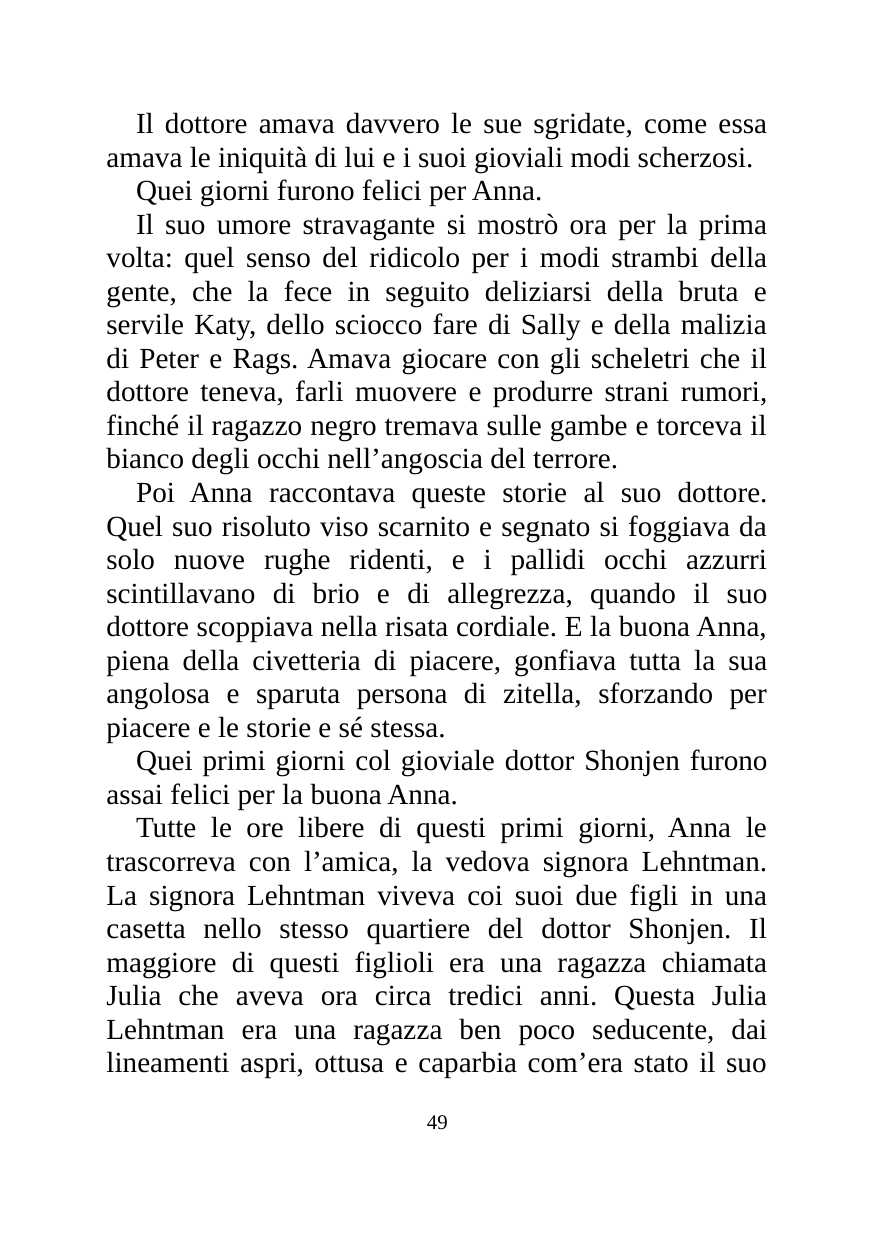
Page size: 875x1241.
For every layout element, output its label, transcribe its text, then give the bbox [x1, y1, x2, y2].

text Quei giorni furono felici per Anna. [106, 173, 768, 207]
text Tutte le ore libere di questi primi giorni, Anna le trascorreva con l’amica, la vedova signora Lehntman. La signora Lehntman viveva coi suoi due figli in una casetta nello stesso quartiere del dottor Shonjen. Il maggiore di questi figlioli era una ragazza chiamata Julia che aveva ora circa tredici anni. Questa Julia Lehntman era una ragazza ben poco seducente, dai lineamenti aspri, ottusa e caparbia com’era stato il suo [106, 811, 768, 1079]
text Quei primi giorni col gioviale dottor Shonjen furono assai felici per la buona Anna. [106, 743, 768, 811]
text Il dottore amava davvero le sue sgridate, come essa amava le iniquità di lui e i suoi gioviali modi scherzosi. [106, 106, 768, 173]
text Il suo umore stravagante si mostrò ora per la prima volta: quel senso del ridicolo per i modi strambi della gente, che la fece in seguito deliziarsi della bruta e servile Katy, dello sciocco fare di Sally e della malizia di Peter e Rags. Amava giocare con gli scheletri che il dottore teneva, farli muovere e produrre strani rumori, finché il ragazzo negro tremava sulle gambe e torceva il bianco degli occhi nell’angoscia del terrore. [106, 207, 768, 475]
text Poi Anna raccontava queste storie al suo dottore. Quel suo risoluto viso scarnito e segnato si foggiava da solo nuove rughe ridenti, e i pallidi occhi azzurri scintillavano di brio e di allegrezza, quando il suo dottore scoppiava nella risata cordiale. E la buona Anna, piena della civetteria di piacere, gonfiava tutta la sua angolosa e sparuta persona di zitella, sforzando per piacere e le storie e sé stessa. [106, 475, 768, 743]
